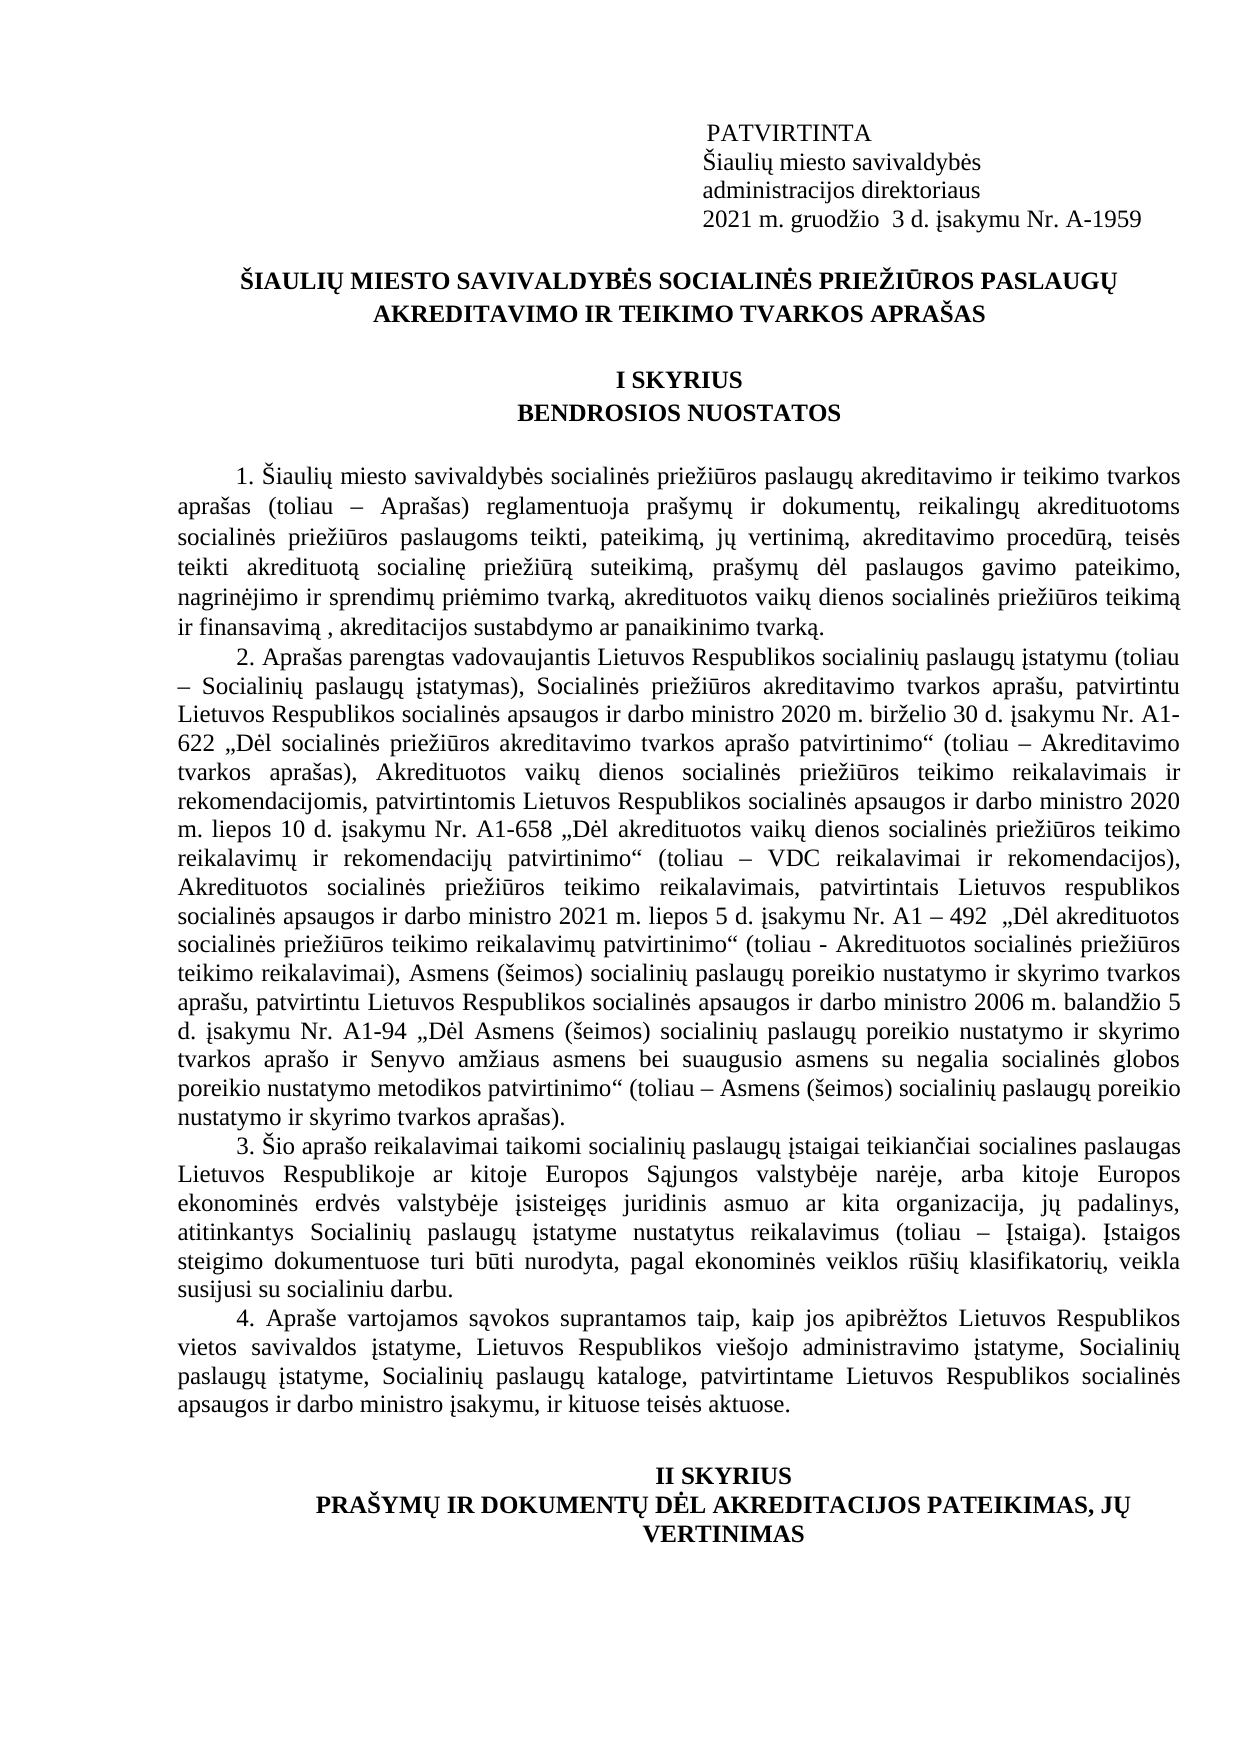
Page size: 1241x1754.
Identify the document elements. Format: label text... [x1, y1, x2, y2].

text 2021 m. gruodžio 3 d. įsakymu Nr. A-1959 [702, 204, 1181, 233]
text 4. Apraše vartojamos sąvokos suprantamos taip, kaip jos apibrėžtos Lietuvos Respublikos vietos savivaldos įstatyme, Lietuvos Respublikos viešojo administravimo įstatyme, Socialinių paslaugų įstatyme, Socialinių paslaugų kataloge, patvirtintame Lietuvos Respublikos socialinės apsaugos ir darbo ministro įsakymu, ir kituose teisės aktuose. [177, 1303, 1181, 1418]
text Šiaulių miesto savivaldybės [702, 147, 1181, 176]
text 1. Šiaulių miesto savivaldybės socialinės priežiūros paslaugų akreditavimo ir teikimo tvarkos aprašas (toliau – Aprašas) reglamentuoja prašymų ir dokumentų, reikalingų akredituotoms socialinės priežiūros paslaugoms teikti, pateikimą, jų vertinimą, akreditavimo procedūrą, teisės teikti akredituotą socialinę priežiūrą suteikimą, prašymų dėl paslaugos gavimo pateikimo, nagrinėjimo ir sprendimų priėmimo tvarką, akredituotos vaikų dienos socialinės priežiūros teikimą ir finansavimą , akreditacijos sustabdymo ar panaikinimo tvarką. [177, 461, 1181, 641]
text I SKYRIUS [177, 365, 1181, 394]
text PRAŠYMŲ IR DOKUMENTŲ DĖL AKREDITACIJOS PATEIKIMAS, JŲ VERTINIMAS [266, 1490, 1181, 1548]
text 3. Šio aprašo reikalavimai taikomi socialinių paslaugų įstaigai teikiančiai socialines paslaugas Lietuvos Respublikoje ar kitoje Europos Sąjungos valstybėje narėje, arba kitoje Europos ekonominės erdvės valstybėje įsisteigęs juridinis asmuo ar kita organizacija, jų padalinys, atitinkantys Socialinių paslaugų įstatyme nustatytus reikalavimus (toliau – Įstaiga). Įstaigos steigimo dokumentuose turi būti nurodyta, pagal ekonominės veiklos rūšių klasifikatorių, veikla susijusi su socialiniu darbu. [177, 1131, 1181, 1303]
text 2. Aprašas parengtas vadovaujantis Lietuvos Respublikos socialinių paslaugų įstatymu (toliau – Socialinių paslaugų įstatymas), Socialinės priežiūros akreditavimo tvarkos aprašu, patvirtintu Lietuvos Respublikos socialinės apsaugos ir darbo ministro 2020 m. birželio 30 d. įsakymu Nr. A1-622 „Dėl socialinės priežiūros akreditavimo tvarkos aprašo patvirtinimo“ (toliau – Akreditavimo tvarkos aprašas), Akredituotos vaikų dienos socialinės priežiūros teikimo reikalavimais ir rekomendacijomis, patvirtintomis Lietuvos Respublikos socialinės apsaugos ir darbo ministro 2020 m. liepos 10 d. įsakymu Nr. A1-658 „Dėl akredituotos vaikų dienos socialinės priežiūros teikimo reikalavimų ir rekomendacijų patvirtinimo“ (toliau – VDC reikalavimai ir rekomendacijos), Akredituotos socialinės priežiūros teikimo reikalavimais, patvirtintais Lietuvos respublikos socialinės apsaugos ir darbo ministro 2021 m. liepos 5 d. įsakymu Nr. A1 – 492 „Dėl akredituotos socialinės priežiūros teikimo reikalavimų patvirtinimo“ (toliau - Akredituotos socialinės priežiūros teikimo reikalavimai), Asmens (šeimos) socialinių paslaugų poreikio nustatymo ir skyrimo tvarkos aprašu, patvirtintu Lietuvos Respublikos socialinės apsaugos ir darbo ministro 2006 m. balandžio 5 d. įsakymu Nr. A1-94 „Dėl Asmens (šeimos) socialinių paslaugų poreikio nustatymo ir skyrimo tvarkos aprašo ir Senyvo amžiaus asmens bei suaugusio asmens su negalia socialinės globos poreikio nustatymo metodikos patvirtinimo“ (toliau – Asmens (šeimos) socialinių paslaugų poreikio nustatymo ir skyrimo tvarkos aprašas). [177, 642, 1181, 1131]
text PATVIRTINTA [177, 118, 1181, 147]
text II SKYRIUS [266, 1461, 1181, 1490]
text ŠIAULIŲ MIESTO SAVIVALDYBĖS SOCIALINĖS PRIEŽIŪROS PASLAUGŲ AKREDITAVIMO IR TEIKIMO TVARKOS APRAŠAS [177, 266, 1181, 328]
text BENDROSIOS NUOSTATOS [177, 398, 1181, 427]
text administracijos direktoriaus [702, 176, 1181, 204]
